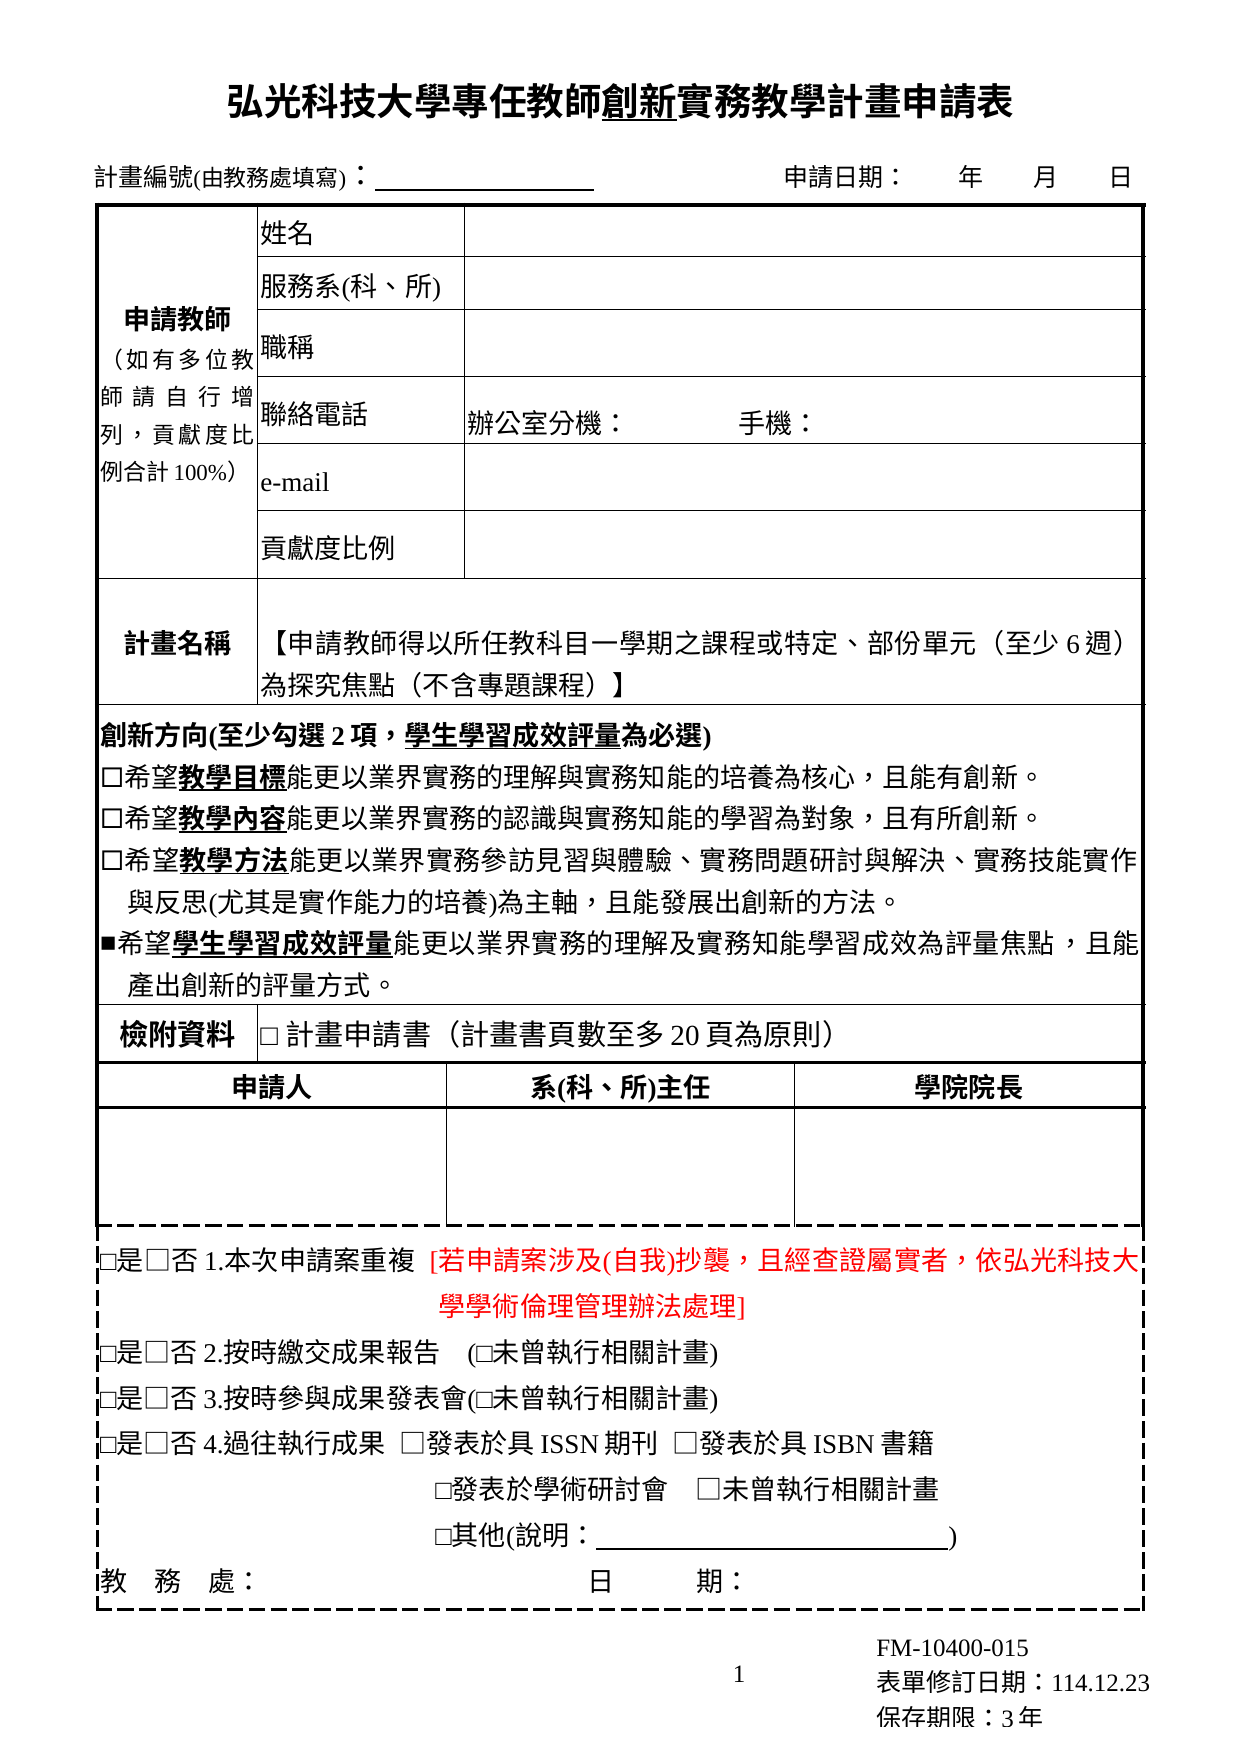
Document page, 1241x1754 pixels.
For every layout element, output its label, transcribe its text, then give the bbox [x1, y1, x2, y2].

table_cell 服務系(科、所) [258, 257, 464, 309]
table_cell 學院院長 [795, 1064, 1141, 1106]
table_cell 職稱 [258, 310, 464, 376]
table_cell [99, 1109, 446, 1224]
table_cell 貢獻度比例 [258, 511, 464, 577]
text 計畫編號(由教務處填寫)： 申請日期： 年 月 日 [93, 153, 1172, 195]
table_cell e-mail [258, 444, 464, 510]
table_cell [465, 310, 1141, 376]
table_cell 辦公室分機： 手機： [465, 377, 1141, 443]
table_cell □ 計畫申請書（計畫書頁數至多20頁為原則） [258, 1005, 1141, 1061]
table_cell 【申請教師得以所任教科目一學期之課程或特定、部份單元（至少6週）為探究焦點（不含專題課程）】 [258, 579, 1141, 703]
table_header 申請教師 （如有多位教師請自行增列，貢獻度比例合計100%） [99, 207, 257, 577]
table_cell □是□否1.本次申請案重複 [若申請案涉及(自我)抄襲，且經查證屬實者，依弘光科技大學學術倫理管理辦法處理] □是□否2.按時繳交成果報告 (□未曾執行相關計畫) □是□否3.按時參與成果發表會(□未曾執行相關計畫) □是□否4.過往執行成果 □發表於具ISSN期刊 □發表於具ISBN書籍 □發表於學術研討會 □未曾執行相關計畫 □其他(說明： ) 教 務 處： 日 期： [97, 1224, 1143, 1608]
table_cell 系(科、所)主任 [447, 1064, 794, 1106]
table_header 姓名 [258, 207, 464, 256]
table_cell 計畫名稱 [99, 579, 257, 703]
table_cell 創新方向(至少勾選2項，學生學習成效評量為必選) 希望教學目標能更以業界實務的理解與實務知能的培養為核心，且能有創新。 希望教學內容能更以業界實務的認識與實務知能的學習為對象，且有所創新。 希望教學方法能更以業界實務參訪見習與體驗、實務問題研討與解決、實務技能實作與反思(尤其是實作能力的培養)為主軸，且能發展出創新的方法。 ■希望學生學習成效評量能更以業界實務的理解及實務知能學習成效為評量焦點，且能產出創新的評量方式。 [99, 705, 1141, 1004]
table_header [465, 207, 1141, 256]
table_cell 聯絡電話 [258, 377, 464, 443]
table_cell [465, 511, 1141, 577]
table_cell 申請人 [99, 1064, 446, 1106]
table_cell 檢附資料 [99, 1005, 257, 1061]
table_cell [447, 1109, 794, 1224]
table_cell [795, 1109, 1141, 1224]
text 弘光科技大學專任教師創新實務教學計畫申請表 [118, 72, 1122, 126]
table_cell [465, 257, 1141, 309]
table_cell [465, 444, 1141, 510]
